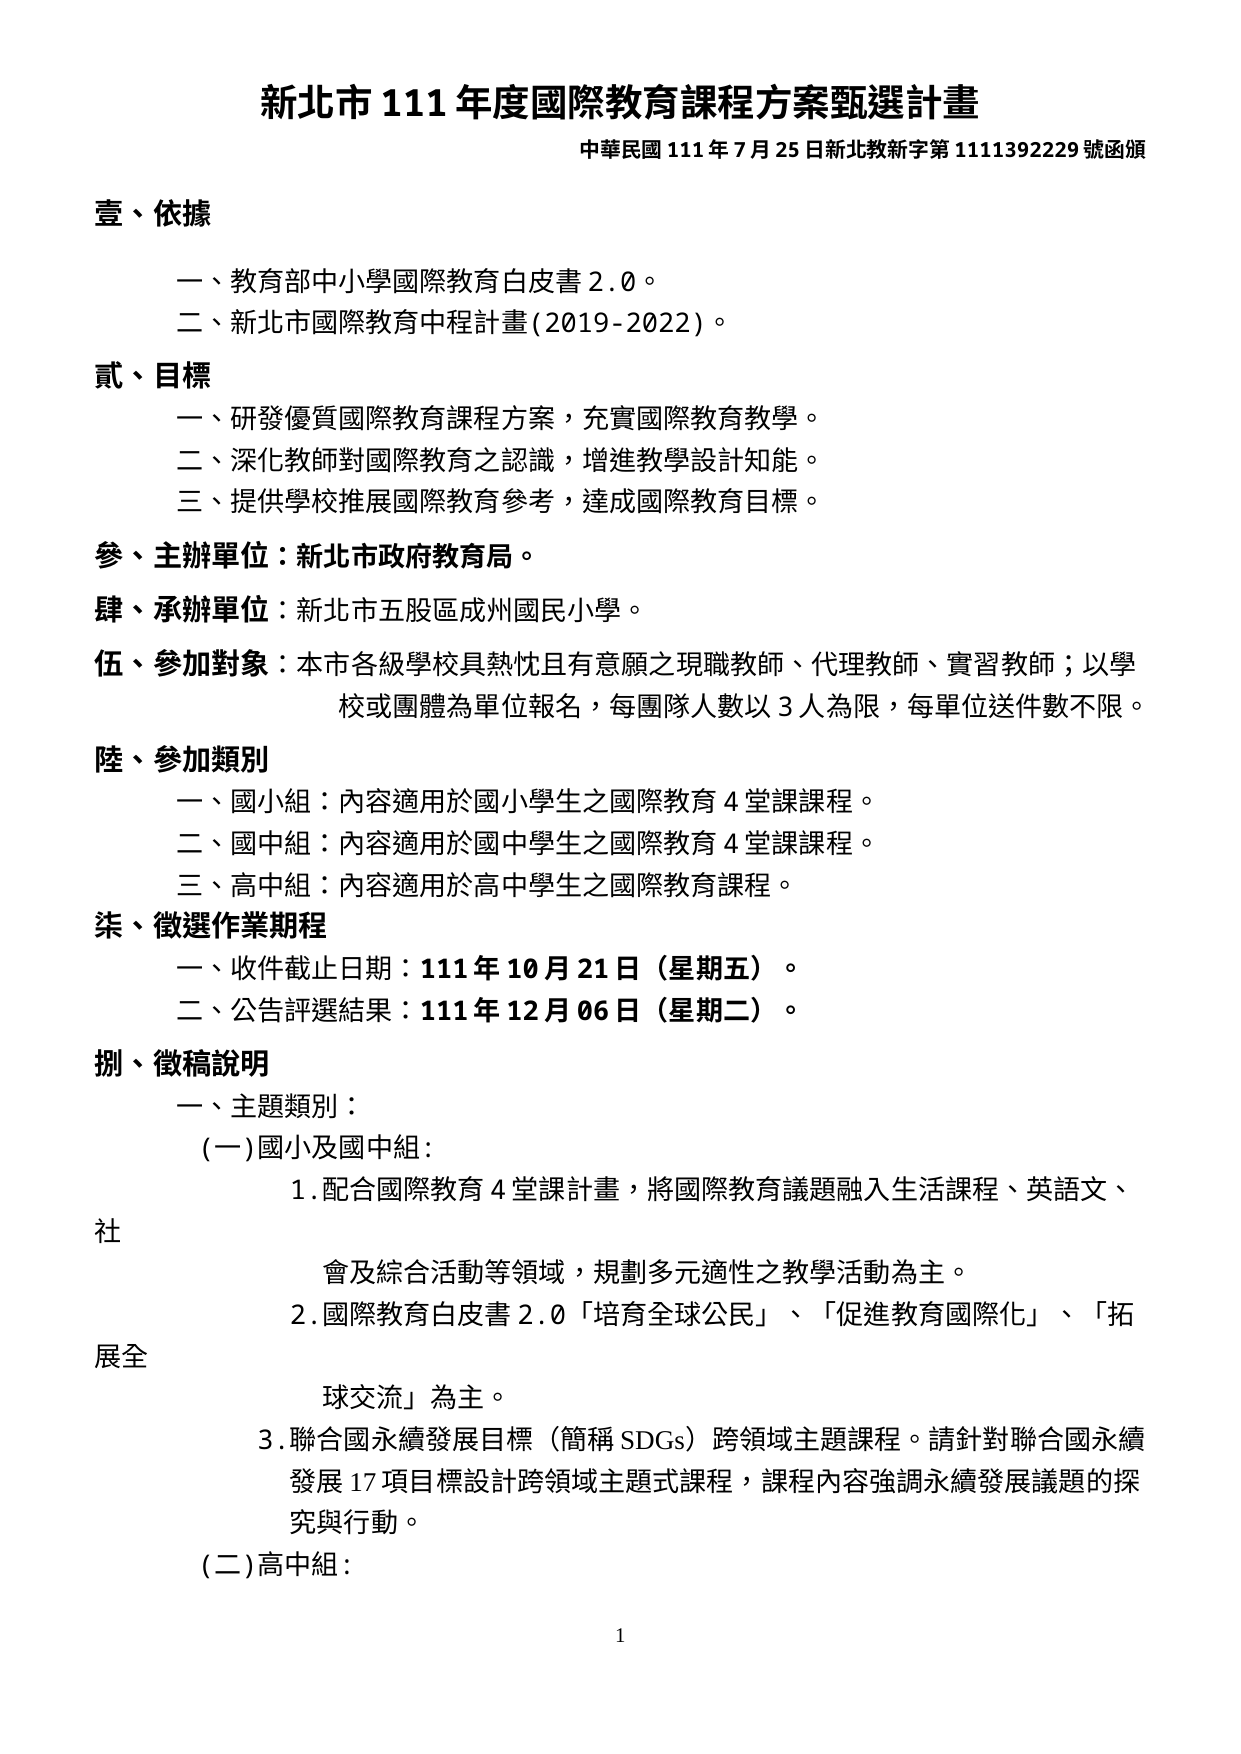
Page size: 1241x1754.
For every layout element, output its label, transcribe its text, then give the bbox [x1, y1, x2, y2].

text 二、公告評選結果：111年12月06日（星期二）。 [94, 987, 1146, 1028]
text 三、高中組：內容適用於高中學生之國際教育課程。 [94, 862, 1146, 903]
text 肆、承辦單位：新北市五股區成州國民小學。 [94, 587, 1146, 628]
text 中華民國111年7月25日新北教新字第1111392229號函頒 [94, 124, 1146, 166]
text 1.配合國際教育4堂課計畫，將國際教育議題融入生活課程、英語文、社 [94, 1166, 1146, 1249]
text 一、研發優質國際教育課程方案，充實國際教育教學。 [94, 395, 1146, 437]
text 究與行動。 [94, 1499, 1146, 1541]
text 會及綜合活動等領域，規劃多元適性之教學活動為主。 [94, 1249, 1146, 1291]
text 二、新北市國際教育中程計畫(2019-2022)。 [94, 299, 1146, 341]
text 陸、參加類別 [94, 737, 1146, 778]
text 柒、徵選作業期程 [94, 903, 1146, 945]
text 二、深化教師對國際教育之認識，增進教學設計知能。 [94, 437, 1146, 478]
text 發展17項目標設計跨領域主題式課程，課程內容強調永續發展議題的探 [94, 1458, 1146, 1499]
text 捌、徵稿說明 [94, 1041, 1146, 1083]
text 參、主辦單位：新北市政府教育局。 [94, 533, 1146, 574]
text 3.聯合國永續發展目標（簡稱SDGs）跨領域主題課程。請針對聯合國永續 [94, 1416, 1146, 1458]
text 一、主題類別： [94, 1083, 1146, 1124]
text (一)國小及國中組: [183, 1124, 1146, 1166]
text 2.國際教育白皮書2.0「培育全球公民」、「促進教育國際化」、「拓展全 [94, 1291, 1146, 1374]
text 校或團體為單位報名，每團隊人數以3人為限，每單位送件數不限。 [94, 683, 1146, 724]
text 一、收件截止日期：111年10月21日（星期五）。 [94, 945, 1146, 987]
text 貳、目標 [94, 353, 1146, 395]
text 球交流」為主。 [94, 1374, 1146, 1416]
text 新北市111年度國際教育課程方案甄選計畫 [94, 83, 1146, 124]
text 伍、參加對象：本市各級學校具熱忱且有意願之現職教師、代理教師、實習教師；以學 [94, 641, 1146, 683]
text 一、國小組：內容適用於國小學生之國際教育4堂課課程。 [94, 778, 1146, 820]
text 三、提供學校推展國際教育參考，達成國際教育目標。 [94, 478, 1146, 520]
text 二、國中組：內容適用於國中學生之國際教育4堂課課程。 [94, 820, 1146, 862]
text (二)高中組: [198, 1541, 1146, 1583]
text 一、教育部中小學國際教育白皮書2.0。 [94, 258, 1146, 299]
text 壹、依據 [94, 191, 1146, 233]
